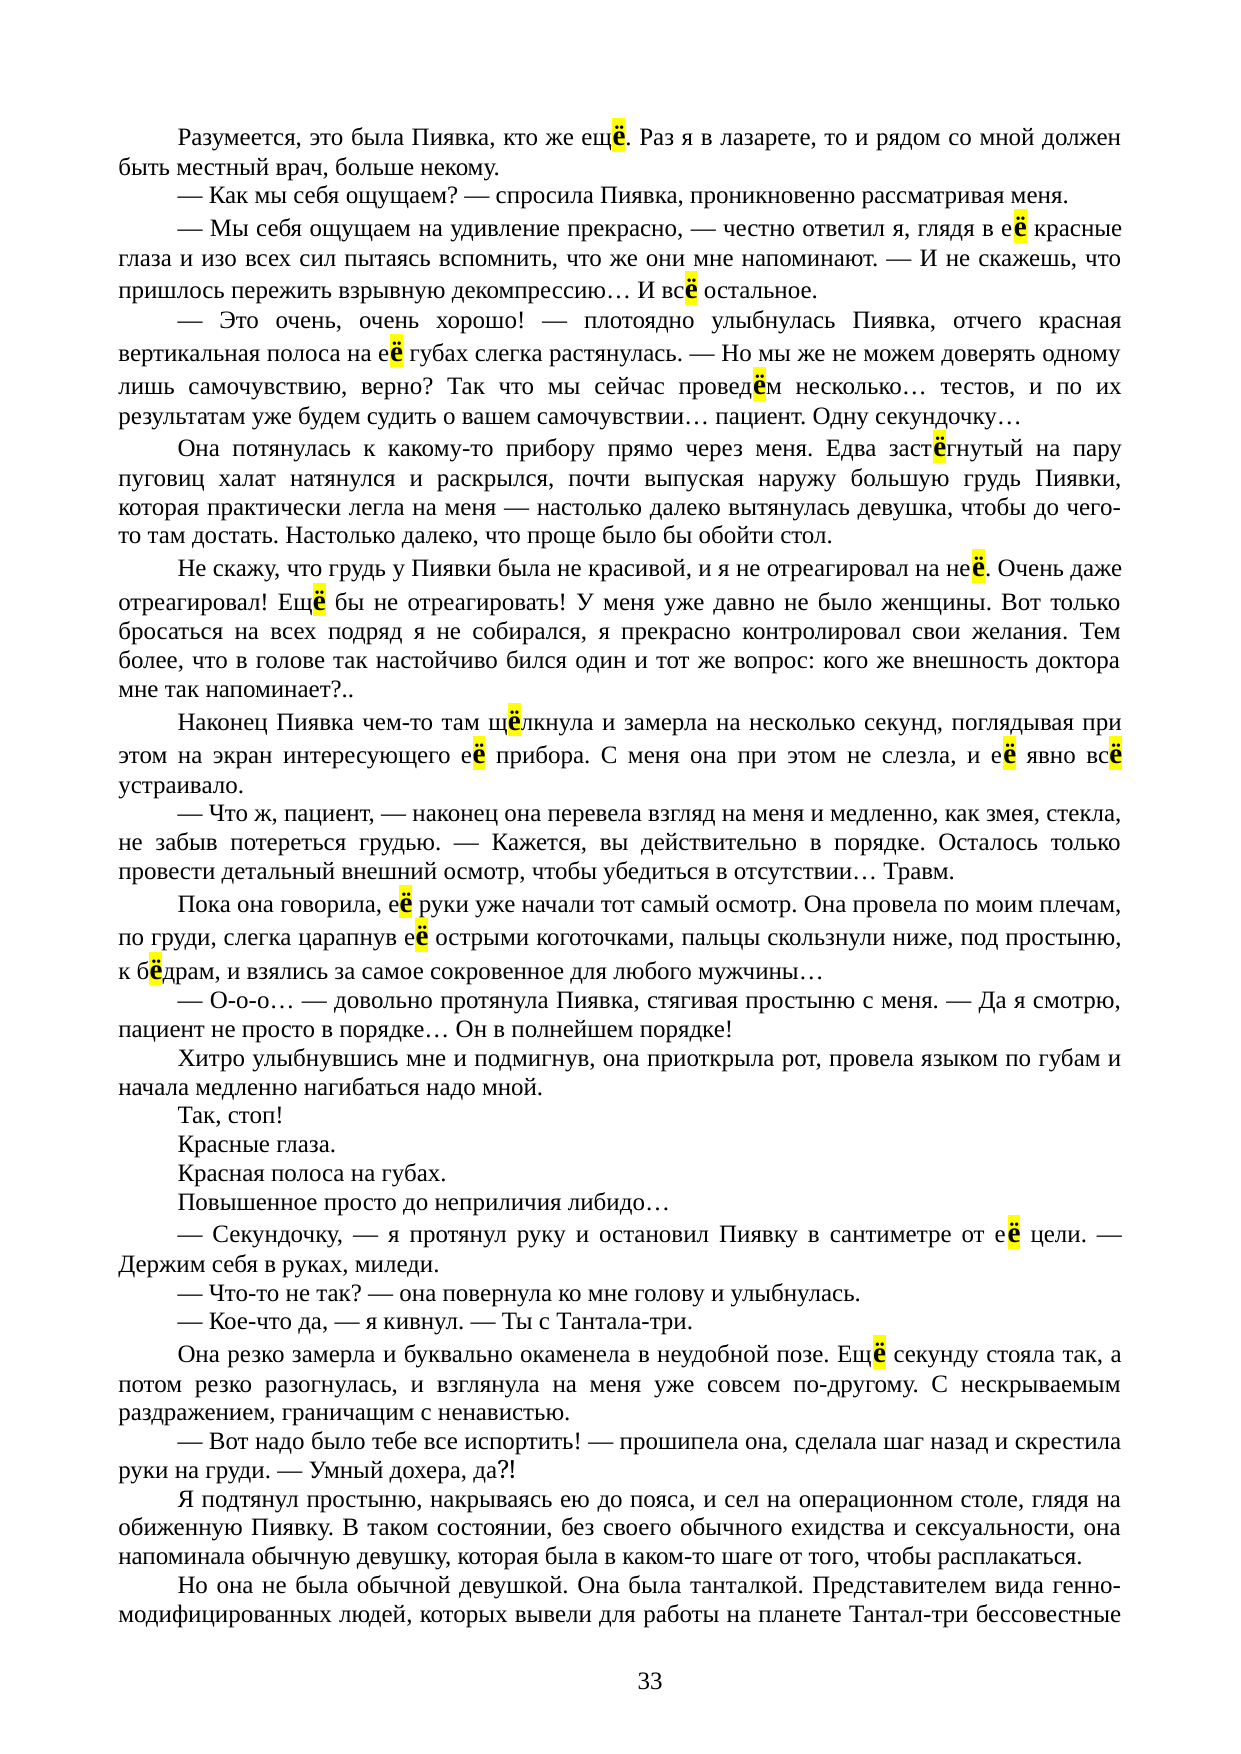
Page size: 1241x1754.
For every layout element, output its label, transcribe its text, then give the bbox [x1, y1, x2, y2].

text Она потянулась к какому-то прибору прямо через меня. Едва застёгнутый на пару пуговиц халат натянулся и раскрылся, почти выпуская наружу большую грудь Пиявки, которая практически легла на меня — настолько далеко вытянулась девушка, чтобы до чего-то там достать. Настолько далеко, что проще было бы обойти стол. [118, 429, 1122, 549]
text — Что-то не так? — она повернула ко мне голову и улыбнулась. [118, 1278, 1122, 1306]
text Повышенное просто до неприличия либидо… [118, 1187, 1122, 1215]
text Красная полоса на губах. [118, 1158, 1122, 1187]
text — О-о-о… — довольно протянула Пиявка, стягивая простыню с меня. — Да я смотрю, пациент не просто в порядке… Он в полнейшем порядке! [118, 985, 1122, 1043]
text Она резко замерла и буквально окаменела в неудобной позе. Ещё секунду стояла так, а потом резко разогнулась, и взглянула на меня уже совсем по-другому. С нескрываемым раздражением, граничащим с ненавистью. [118, 1335, 1122, 1426]
text — Кое-что да, — я кивнул. — Ты с Тантала-три. [118, 1306, 1122, 1335]
text — Как мы себя ощущаем? — спросила Пиявка, проникновенно рассматривая меня. [118, 180, 1122, 209]
text Красные глаза. [118, 1129, 1122, 1158]
text Так, стоп! [118, 1100, 1122, 1129]
text Разумеется, это была Пиявка, кто же ещё. Раз я в лазарете, то и рядом со мной должен быть местный врач, больше некому. [118, 118, 1122, 180]
text Но она не была обычной девушкой. Она была танталкой. Представителем вида генно-модифицированных людей, которых вывели для работы на планете Тантал-три бессовестные [118, 1570, 1122, 1627]
text — Вот надо было тебе все испортить! — прошипела она, сделала шаг назад и скрестила руки на груди. — Умный дохера, да⁈ [118, 1426, 1122, 1484]
text Хитро улыбнувшись мне и подмигнув, она приоткрыла рот, провела языком по губам и начала медленно нагибаться надо мной. [118, 1043, 1122, 1100]
text — Секундочку, — я протянул руку и остановил Пиявку в сантиметре от её цели. — Держим себя в руках, миледи. [118, 1215, 1122, 1278]
text Наконец Пиявка чем-то там щёлкнула и замерла на несколько секунд, поглядывая при этом на экран интересующего её прибора. С меня она при этом не слезла, и её явно всё устраивало. [118, 703, 1122, 798]
text Я подтянул простыню, накрываясь ею до пояса, и сел на операционном столе, глядя на обиженную Пиявку. В таком состоянии, без своего обычного ехидства и сексуальности, она напоминала обычную девушку, которая была в каком-то шаге от того, чтобы расплакаться. [118, 1484, 1122, 1570]
text — Что ж, пациент, — наконец она перевела взгляд на меня и медленно, как змея, стекла, не забыв потереться грудью. — Кажется, вы действительно в порядке. Осталось только провести детальный внешний осмотр, чтобы убедиться в отсутствии… Травм. [118, 798, 1122, 885]
text — Мы себя ощущаем на удивление прекрасно, — честно ответил я, глядя в её красные глаза и изо всех сил пытаясь вспомнить, что же они мне напоминают. — И не скажешь, что пришлось пережить взрывную декомпрессию… И всё остальное. [118, 209, 1122, 305]
text — Это очень, очень хорошо! — плотоядно улыбнулась Пиявка, отчего красная вертикальная полоса на её губах слегка растянулась. — Но мы же не можем доверять одному лишь самочувствию, верно? Так что мы сейчас проведём несколько… тестов, и по их результатам уже будем судить о вашем самочувствии… пациент. Одну секундочку… [118, 305, 1122, 429]
text Не скажу, что грудь у Пиявки была не красивой, и я не отреагировал на неё. Очень даже отреагировал! Ещё бы не отреагировать! У меня уже давно не было женщины. Вот только бросаться на всех подряд я не собирался, я прекрасно контролировал свои желания. Тем более, что в голове так настойчиво бился один и тот же вопрос: кого же внешность доктора мне так напоминает?.. [118, 549, 1122, 703]
text Пока она говорила, её руки уже начали тот самый осмотр. Она провела по моим плечам, по груди, слегка царапнув её острыми коготочками, пальцы скользнули ниже, под простыню, к бёдрам, и взялись за самое сокровенное для любого мужчины… [118, 885, 1122, 985]
